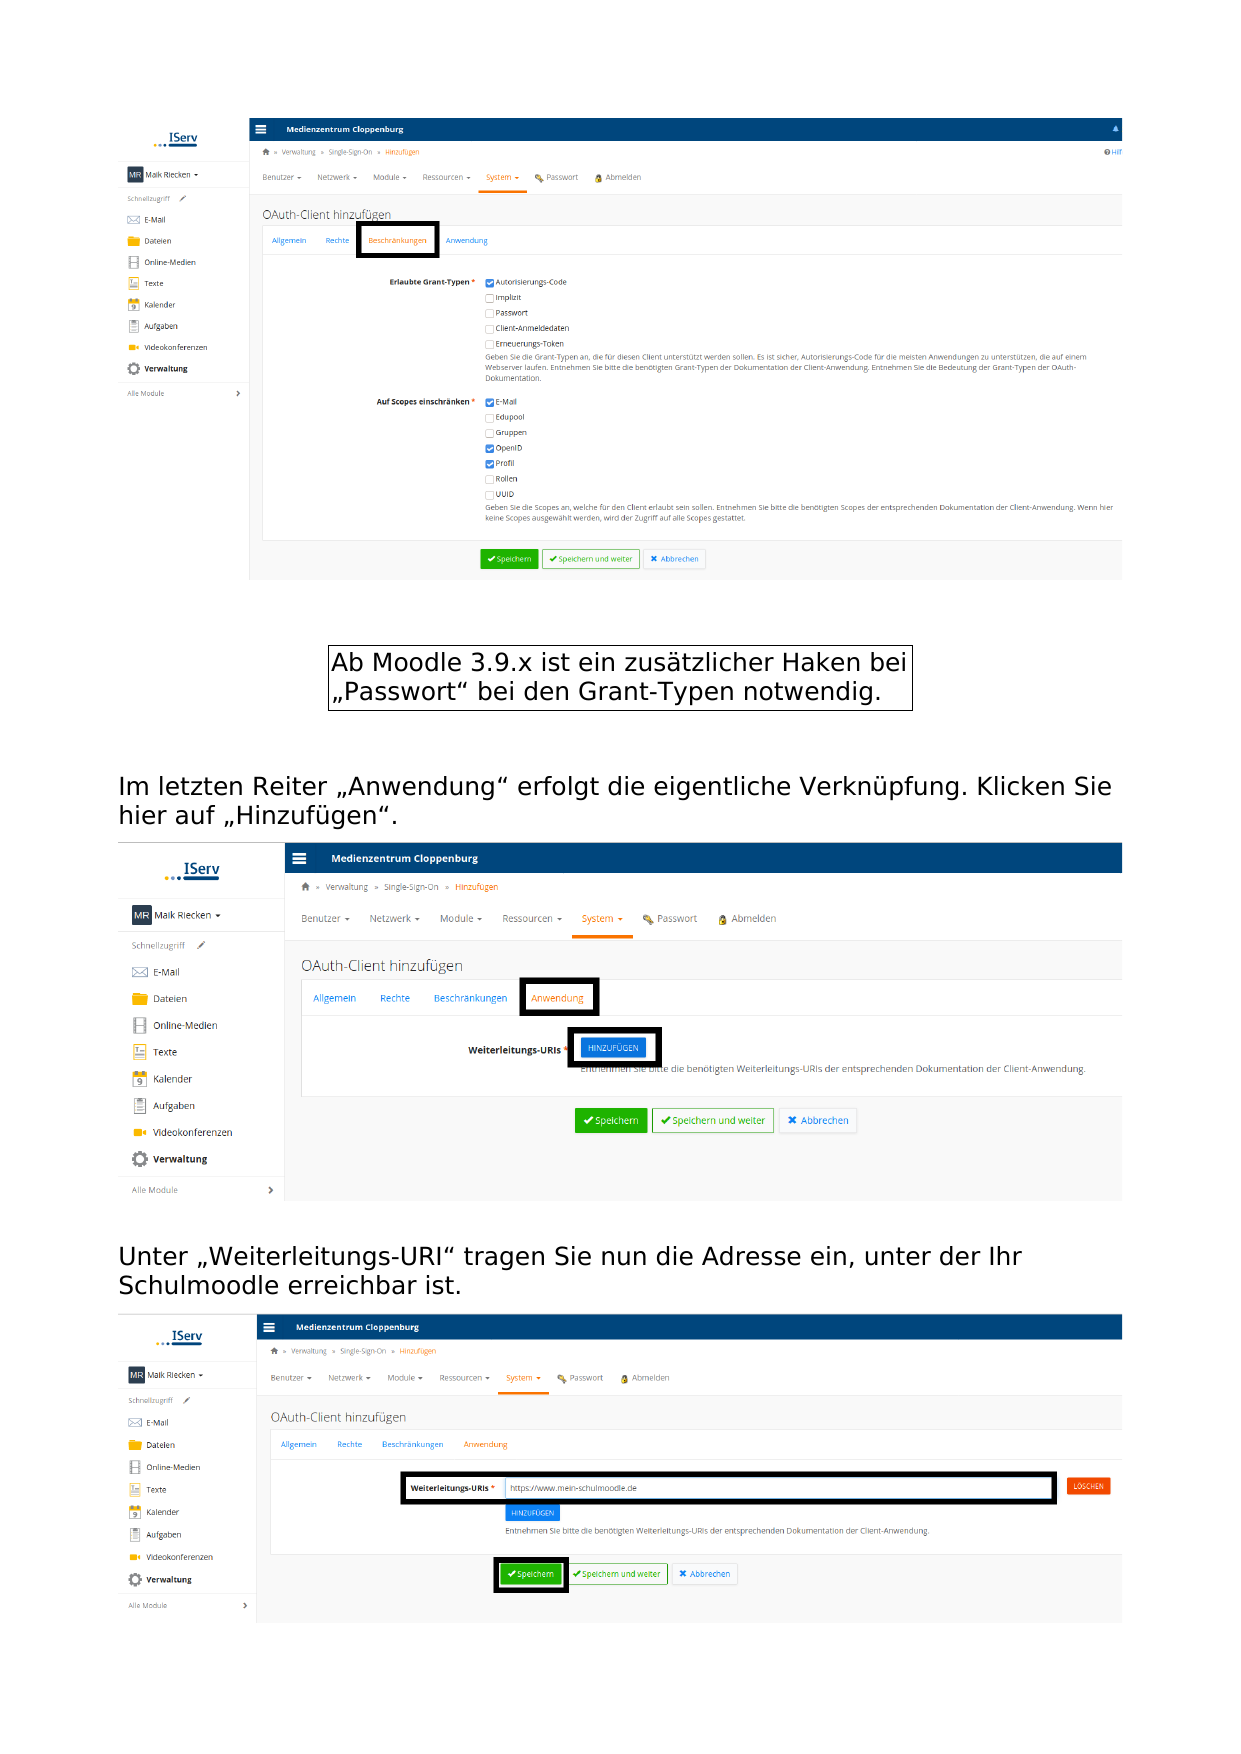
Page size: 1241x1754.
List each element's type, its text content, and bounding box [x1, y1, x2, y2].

text Unter „Weiterleitungs-URI“ tragen Sie nun die Adresse ein, unter der Ihr Schulmoodle erreichbar ist. [118, 1242, 1122, 1301]
picture [118, 118, 1123, 580]
table_header Ab Moodle 3.9.x ist ein zusätzlicher Haken bei „Passwort“ bei den Grant-Typen notwendig. [329, 646, 912, 709]
picture [118, 1313, 1123, 1623]
picture [118, 842, 1123, 1201]
text Im letzten Reiter „Anwendung“ erfolgt die eigentliche Verknüpfung. Klicken Sie hier auf „Hinzufügen“. [118, 772, 1122, 830]
